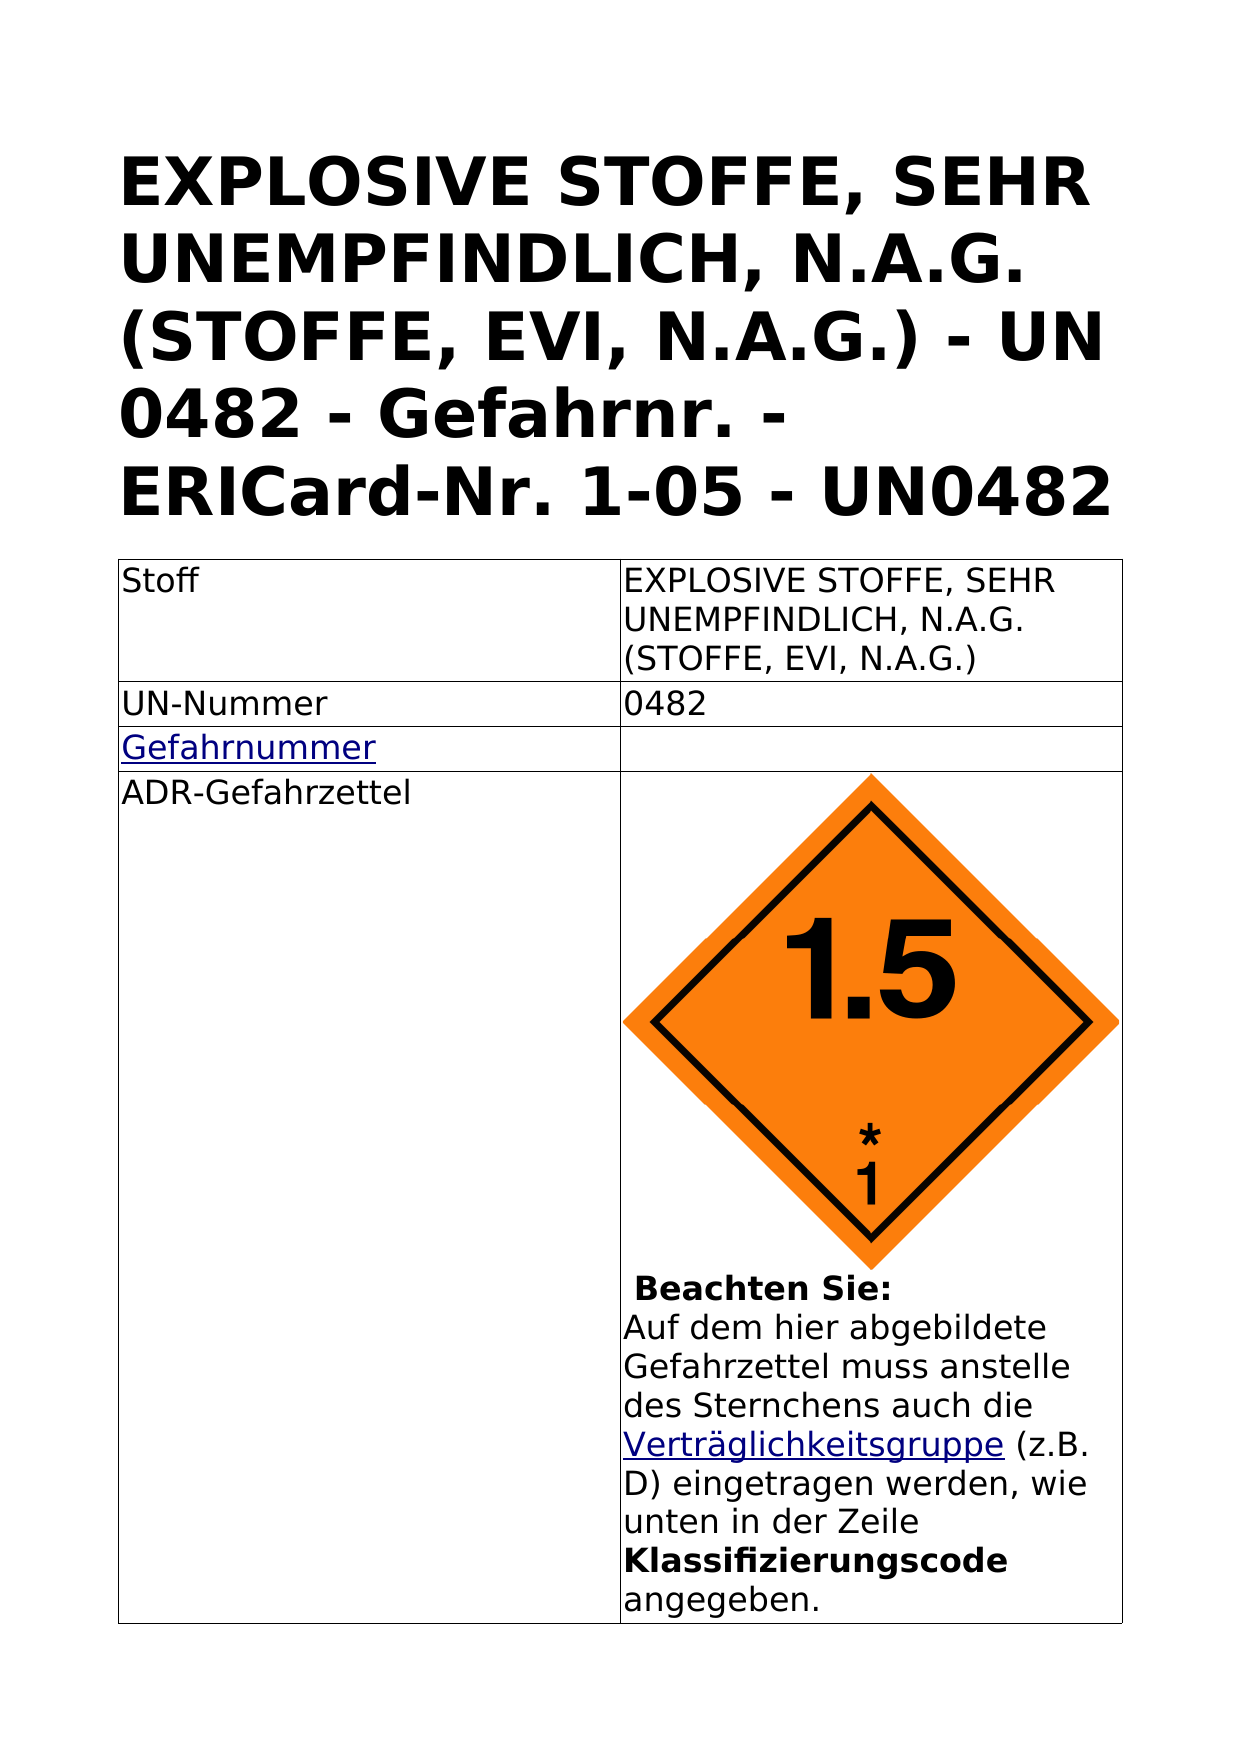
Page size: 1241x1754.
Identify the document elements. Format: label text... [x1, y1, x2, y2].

table_cell [621, 727, 1122, 771]
table_header EXPLOSIVE STOFFE, SEHR UNEMPFINDLICH, N.A.G. (STOFFE, EVI, N.A.G.) [621, 560, 1122, 681]
table_cell UN-Nummer [119, 682, 620, 726]
subtitle EXPLOSIVE STOFFE, SEHR UNEMPFINDLICH, N.A.G. (STOFFE, EVI, N.A.G.) - UN 0482 - Gefahrnr. - ERICard-Nr. 1-05 - UN0482 [118, 143, 1122, 531]
table_header Stoff [119, 560, 620, 681]
picture [622, 773, 1120, 1270]
table_cell Gefahrnummer [119, 727, 620, 771]
table_cell 0482 [621, 682, 1122, 726]
table_cell ADR-Gefahrzettel [119, 772, 620, 1622]
table_cell Beachten Sie: Auf dem hier abgebildete Gefahrzettel muss anstelle des Sternchens auch die Verträglichkeitsgruppe (z.B. D) eingetragen werden, wie unten in der Zeile Klassifizierungscode angegeben. [621, 772, 1122, 1622]
